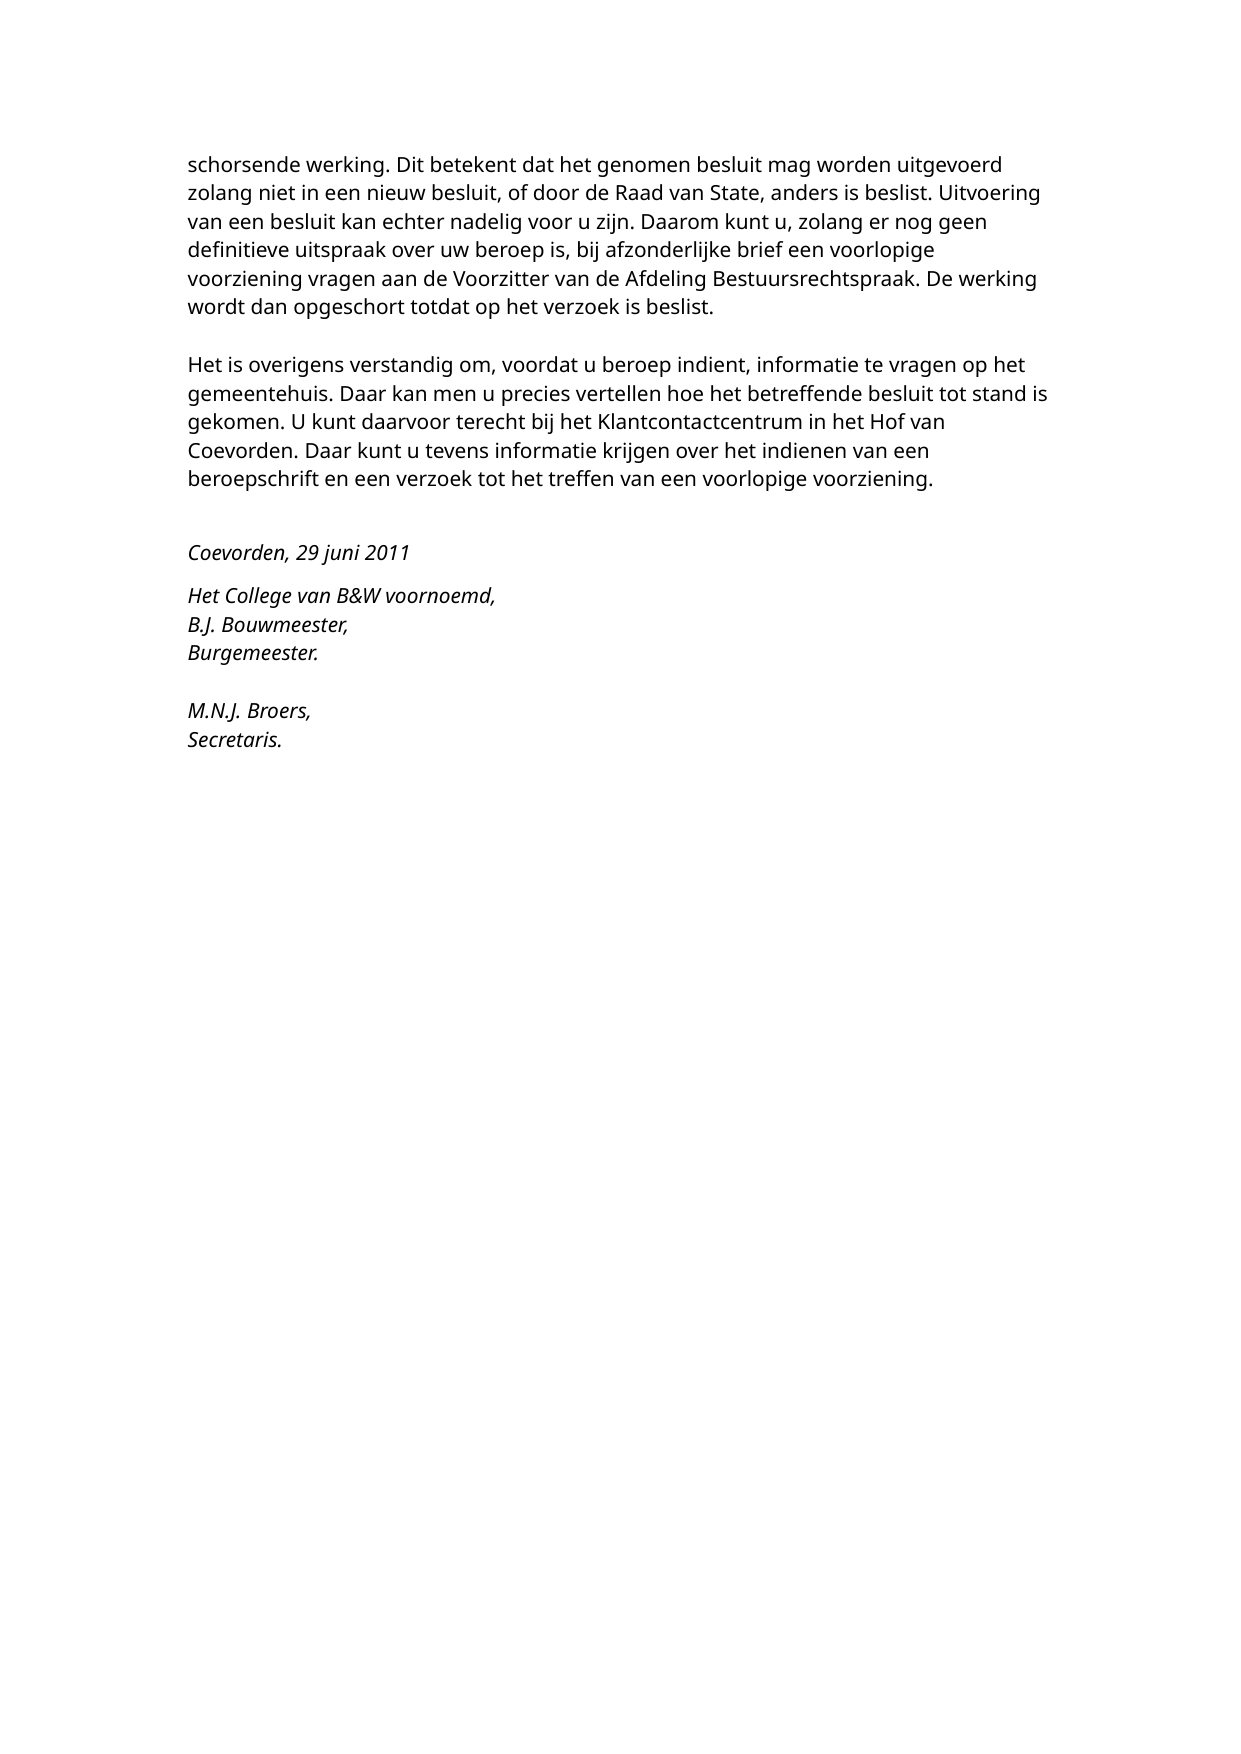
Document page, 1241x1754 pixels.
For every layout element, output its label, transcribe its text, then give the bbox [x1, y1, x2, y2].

text schorsende werking. Dit betekent dat het genomen besluit mag worden uitgevoerd zolang niet in een nieuw besluit, of door de Raad van State, anders is beslist. Uitvoering van een besluit kan echter nadelig voor u zijn. Daarom kunt u, zolang er nog geen definitieve uitspraak over uw beroep is, bij afzonderlijke brief een voorlopige voorziening vragen aan de Voorzitter van de Afdeling Bestuursrechtspraak. De werking wordt dan opgeschort totdat op het verzoek is beslist. [187, 150, 1053, 321]
text Het College van B&W voornoemd, [187, 581, 1053, 610]
text B.J. Bouwmeester, [187, 610, 1053, 638]
text Burgemeester. [187, 638, 1053, 667]
text Coevorden, 29 juni 2011 [187, 538, 1053, 566]
text M.N.J. Broers, [187, 697, 1053, 725]
text Secretaris. [187, 725, 1053, 753]
text Het is overigens verstandig om, voordat u beroep indient, informatie te vragen op het gemeentehuis. Daar kan men u precies vertellen hoe het betreffende besluit tot stand is gekomen. U kunt daarvoor terecht bij het Klantcontactcentrum in het Hof van Coevorden. Daar kunt u tevens informatie krijgen over het indienen van een beroepschrift en een verzoek tot het treffen van een voorlopige voorziening. [187, 351, 1053, 493]
